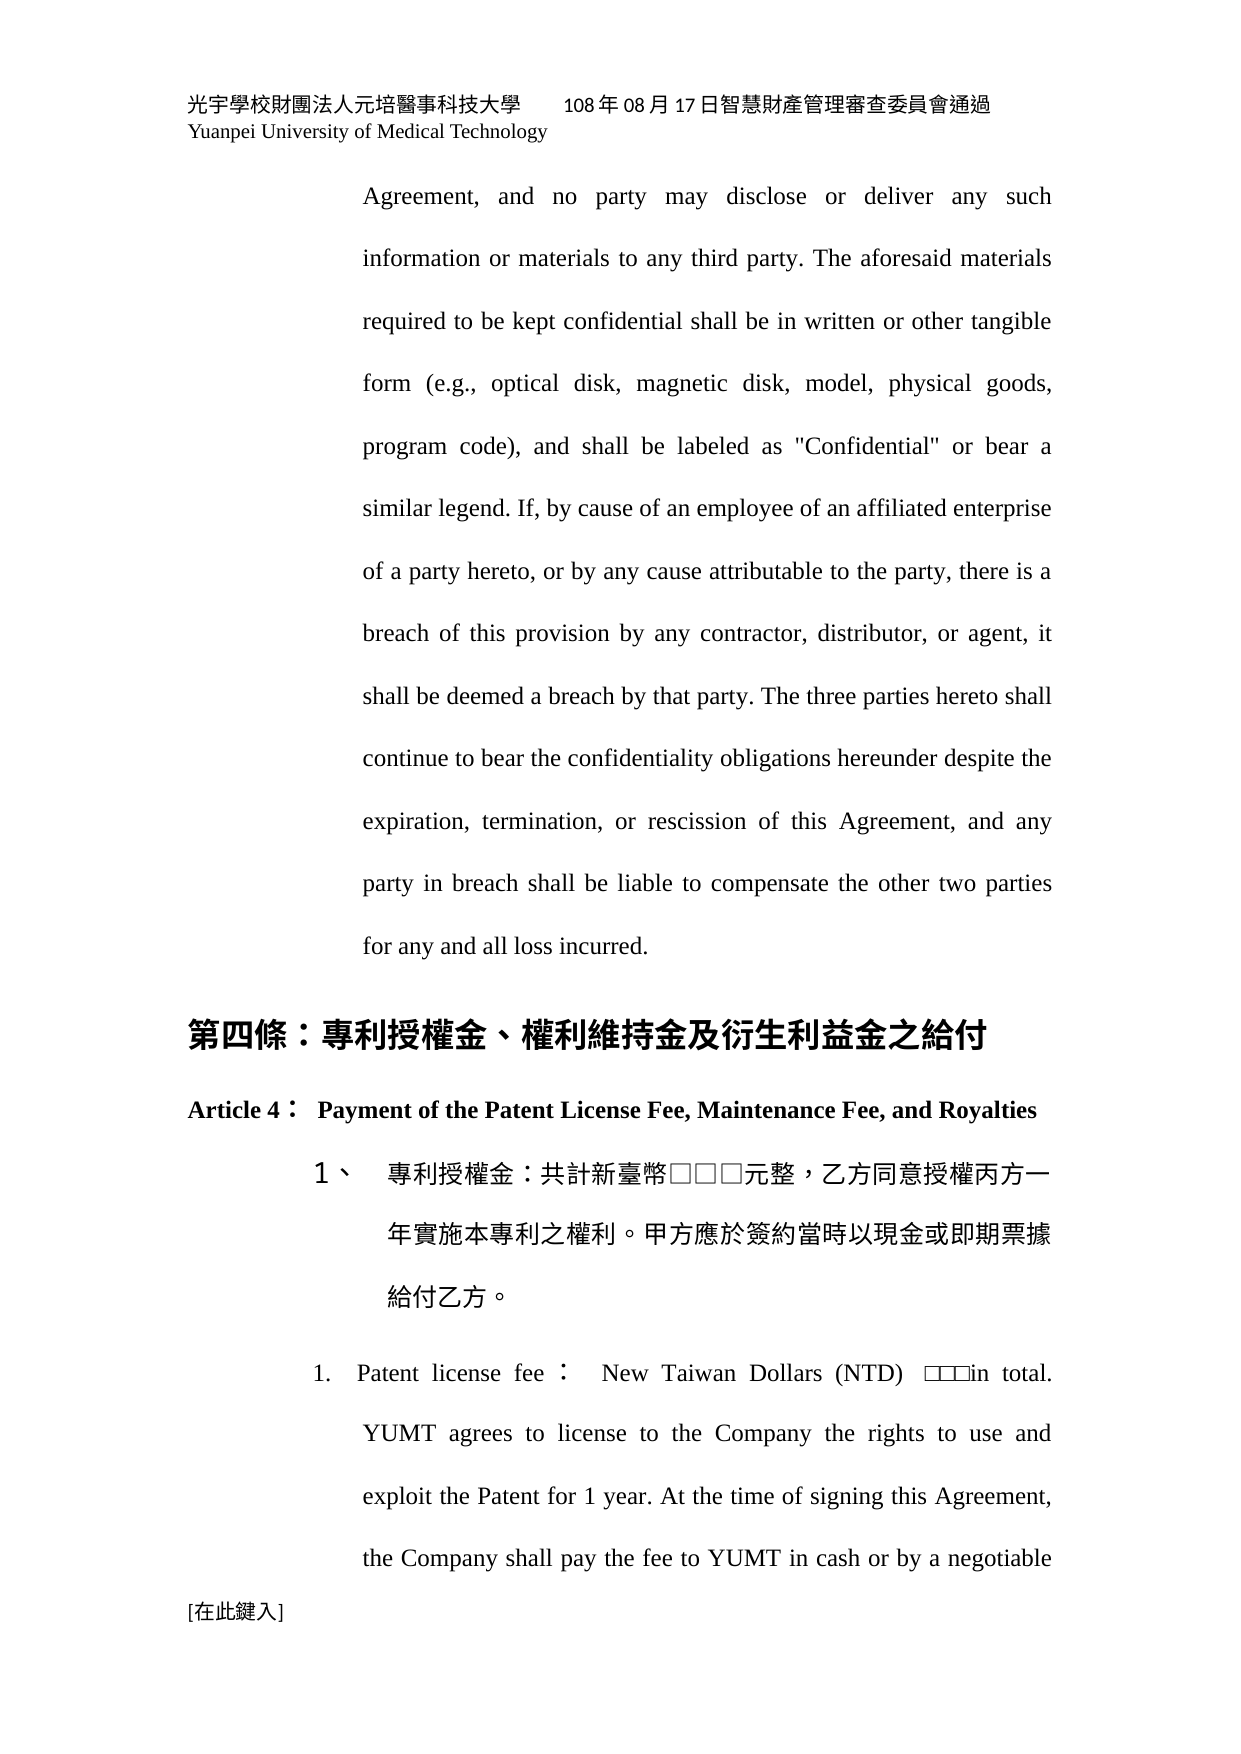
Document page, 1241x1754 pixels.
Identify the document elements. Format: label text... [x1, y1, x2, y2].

text 1. Patent license fee： New Taiwan Dollars (NTD) □□□in total. YUMT agrees to license to the Company the rights to use and exploit the Patent for 1 year. At the time of signing this Agreement, the Company shall pay the fee to YUMT in cash or by a negotiable [312, 1363, 1053, 1579]
text 2. The Company shall exercise the due care of a good administrator in keeping sound and appropriate custody of the Patent and information and materials in connection with technology relating to the Patent learned or possessed under or in connection with this Agreement, and of the details of this Agreement, and YUMT and the Faculty shall exercise the due care of good administrators in keeping sound and appropriate custody of any trade secrets and materials of the Company learned or possessed under or in connection with this Agreement, and no party may disclose or deliver any such information or materials to any third party. The aforesaid materials required to be kept confidential shall be in written or other tangible form (e.g., optical disk, magnetic disk, model, physical goods, program code), and shall be labeled as "Confidential" or bear a similar legend. If, by cause of an employee of an affiliated enterprise of a party hereto, or by any cause attributable to the party, there is a breach of this provision by any contractor, distributor, or agent, it shall be deemed a breach by that party. The three parties hereto shall continue to bear the confidentiality obligations hereunder despite the expiration, termination, or rescission of this Agreement, and any party in breach shall be liable to compensate the other two parties for any and all loss incurred. [312, 154, 1053, 382]
